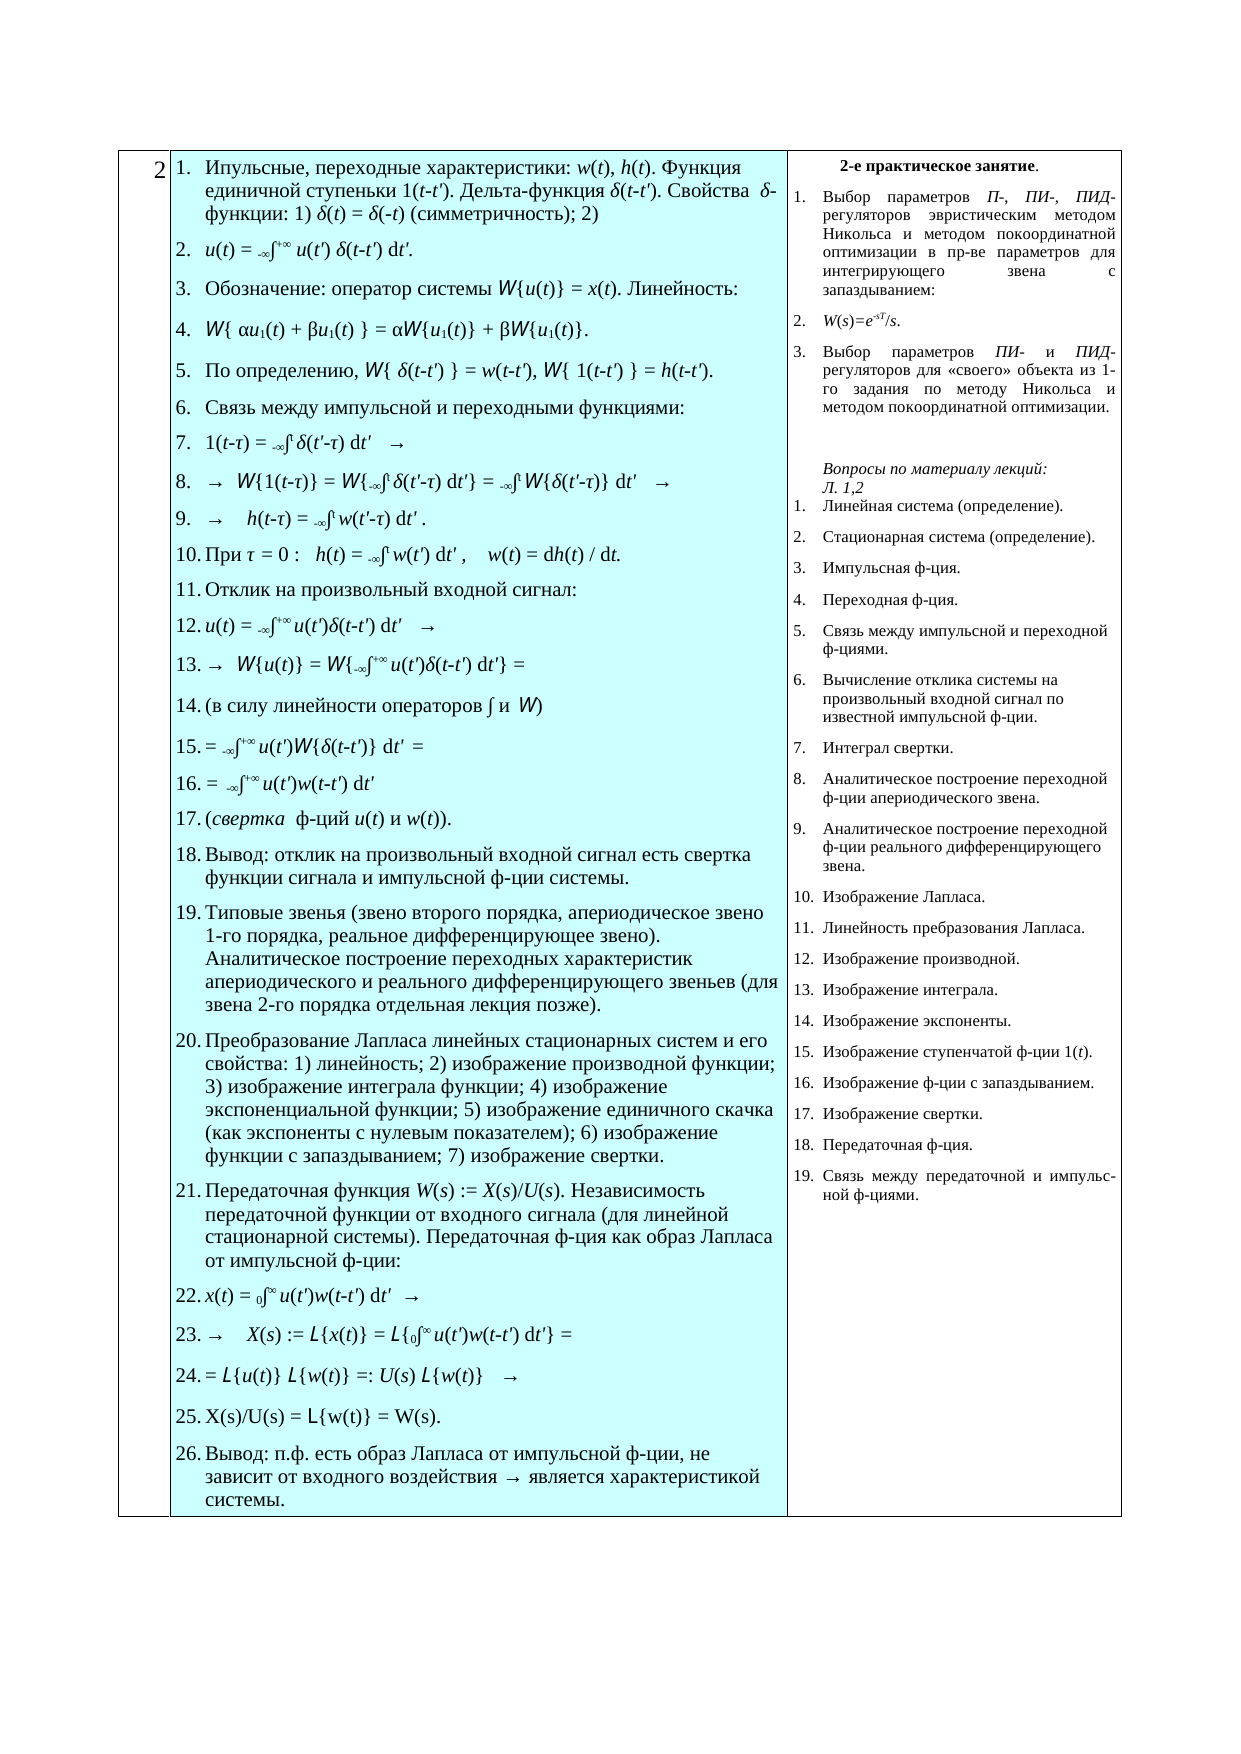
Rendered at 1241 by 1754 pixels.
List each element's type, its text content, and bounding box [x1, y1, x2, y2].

table_header Ипульсные, переходные характеристики: w(t), h(t). Функция единичной ступеньки 1(t-t'). Дельта-функция δ(t-t'). Свойства δ-функции: 1) δ(t) = δ(-t) (симметричность); 2) u(t) = -∞∫+∞ u(t') δ(t-t') dt'. Обозначение: оператор системы W{u(t)} = x(t). Линейность: W{ αu1(t) + βu1(t) } = αW{u1(t)} + βW{u1(t)}. По определению, W{ δ(t-t') } = w(t-t'), W{ 1(t-t') } = h(t-t'). Связь между импульсной и переходными функциями: 1(t-τ) = -∞∫t δ(t'-τ) dt' → → W{1(t-τ)} = W{-∞∫t δ(t'-τ) dt'} = -∞∫t W{δ(t'-τ)} dt' → → h(t-τ) = -∞∫t w(t'-τ) dt' . При τ = 0 : h(t) = -∞∫t w(t') dt' , w(t) = dh(t) / dt. Отклик на произвольный входной сигнал: u(t) = -∞∫+∞ u(t')δ(t-t') dt' → → W{u(t)} = W{-∞∫+∞ u(t')δ(t-t') dt'} = (в силу линейности операторов ∫ и W) = -∞∫+∞ u(t')W{δ(t-t')} dt' = = -∞∫+∞ u(t')w(t-t') dt' (свертка ф-ций u(t) и w(t)). Вывод: отклик на произвольный входной сигнал есть свертка функции сигнала и импульсной ф-ции системы. Типовые звенья (звено второго порядка, апериодическое звено 1-го порядка, реальное дифференцирующее звено). Аналитическое построение переходных характеристик апериодического и реального дифференцирующего звеньев (для звена 2-го порядка отдельная лекция позже). Преобразование Лапласа линейных стационарных систем и его свойства: 1) линей­ность; 2) изображение производной функции; 3) изображение интеграла функции; 4) изображение экспоненциальной функции; 5) изображение единичного скачка (как экспоненты с нулевым показателем); 6) изображение функции с запаздыванием; 7) изображение свертки. Передаточная функция W(s) := X(s)/U(s). Независимость передаточной функции от входного сигнала (для линейной стационарной системы). Передаточная ф-ция как образ Лапласа от импульсной ф-ции: x(t) = 0∫∞ u(t')w(t-t') dt' → → X(s) := L{x(t)} = L{0∫∞ u(t')w(t-t') dt'} = = L{u(t)} L{w(t)} =: U(s) L{w(t)} → X(s)/U(s) = L{w(t)} = W(s). Вывод: п.ф. есть образ Лапласа от импульсной ф-ции, не зависит от входного воздействия → является характеристикой системы. [171, 151, 787, 1516]
table_header 2-е практическое занятие. Выбор параметров П-, ПИ-, ПИД-регуляторов эвристическим методом Никольса и методом покоординатной оптимизации в пр-ве параметров для интегрирующего звена с запаздыванием: W(s)=e-sT/s. Выбор параметров ПИ- и ПИД-регуляторов для «своего» объекта из 1-го задания по методу Никольса и методом покоординатной оптимизации. Вопросы по материалу лекций: Л. 1,2 Линейная система (определение). Стационарная система (определение). Импульсная ф-ция. Переходная ф-ция. Связь между импульсной и переходной ф-циями. Вычисление отклика системы на произвольный входной сигнал по известной импульсной ф-ции. Интеграл свертки. Аналитическое построение переходной ф-ции апериодического звена. Аналитическое построение переходной ф-ции реального дифференцирующего звена. Изображение Лапласа. Линейность пребразования Лапласа. Изображение производной. Изображение интеграла. Изображение экспоненты. Изображение ступенчатой ф-ции 1(t). Изображение ф-ции с запаздыванием. Изображение свертки. Передаточная ф-ция. Связь между передаточной и импульс­ной ф-циями. [788, 151, 1121, 1516]
table_header 2 [119, 151, 169, 1516]
